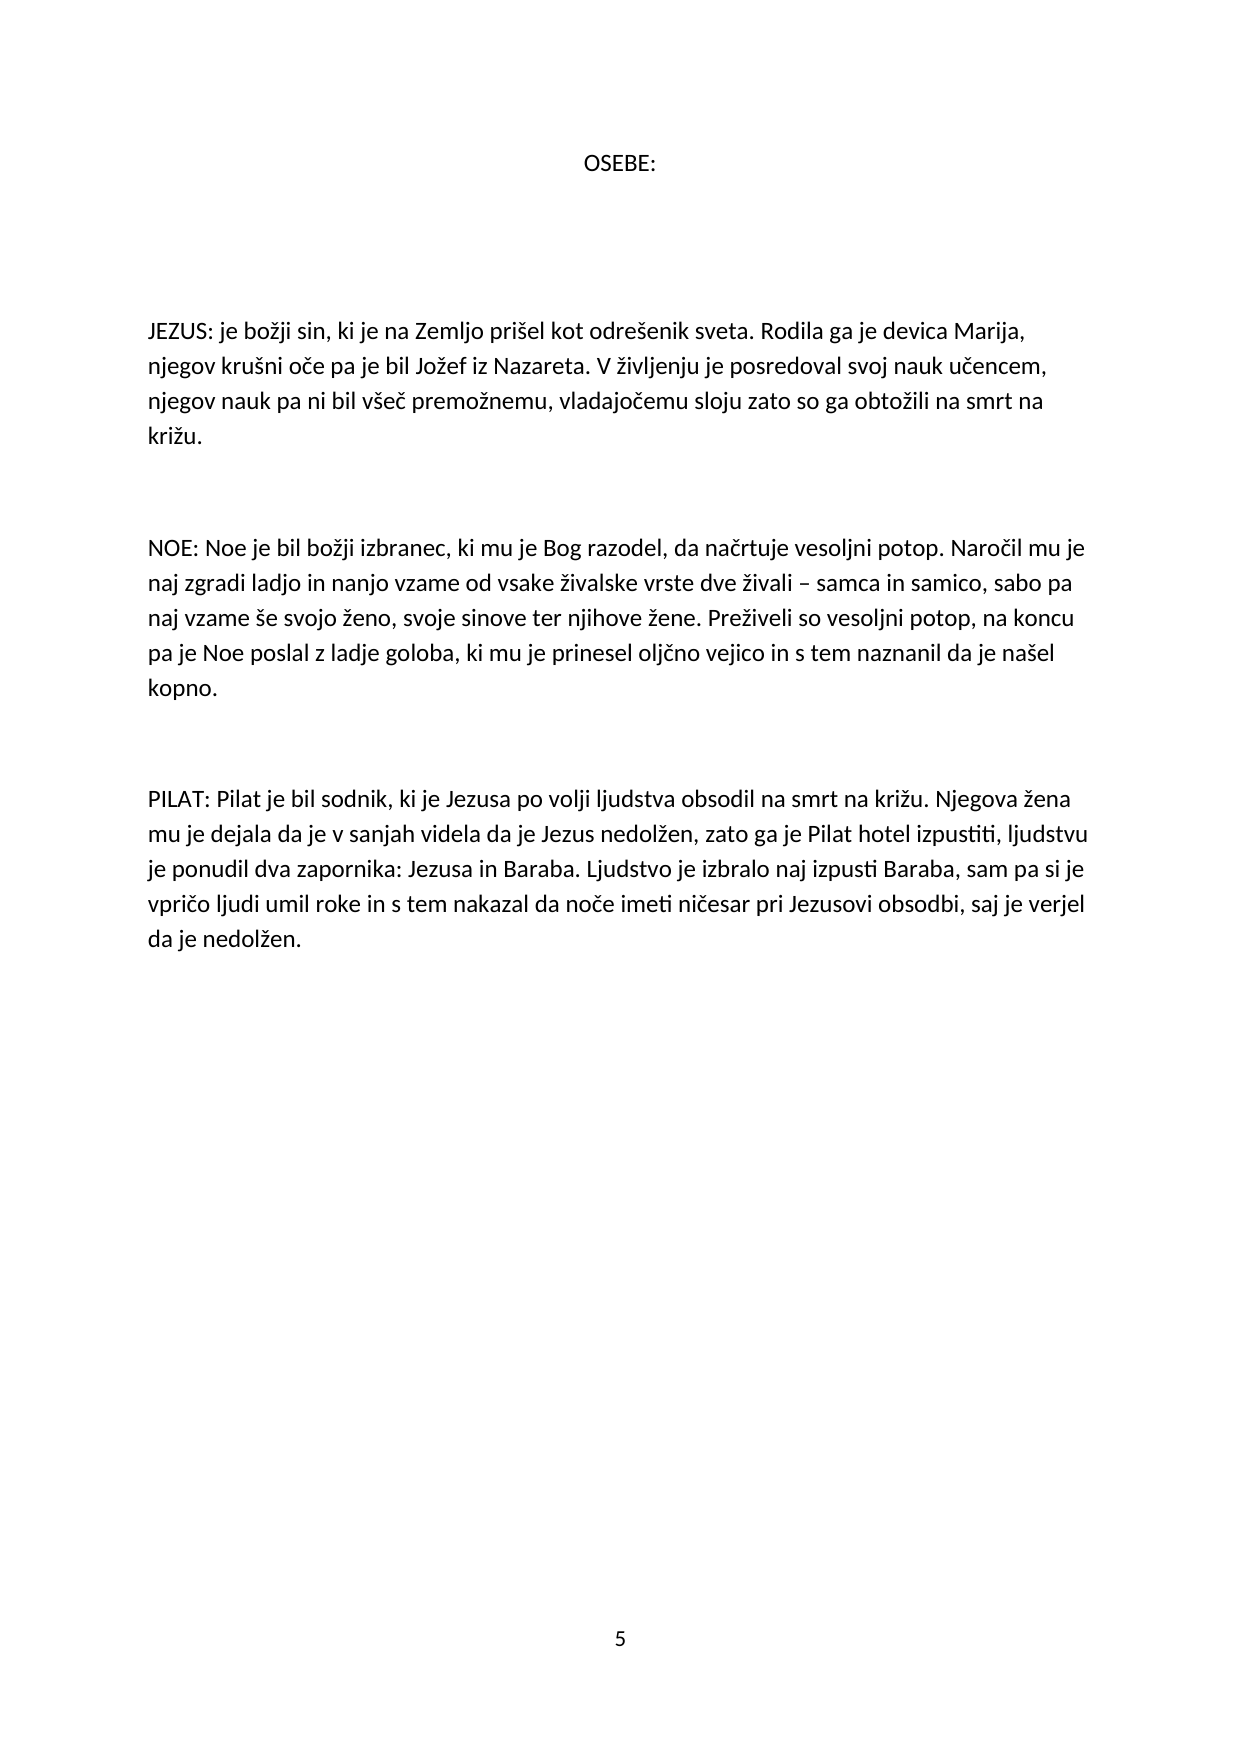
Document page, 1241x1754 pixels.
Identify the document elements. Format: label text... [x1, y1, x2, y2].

text PILAT: Pilat je bil sodnik, ki je Jezusa po volji ljudstva obsodil na smrt na križu. Njegova žena mu je dejala da je v sanjah videla da je Jezus nedolžen, zato ga je Pilat hotel izpustiti, ljudstvu je ponudil dva zapornika: Jezusa in Baraba. Ljudstvo je izbralo naj izpusti Baraba, sam pa si je vpričo ljudi umil roke in s tem nakazal da noče imeti ničesar pri Jezusovi obsodbi, saj je verjel da je nedolžen. [148, 783, 1093, 954]
text NOE: Noe je bil božji izbranec, ki mu je Bog razodel, da načrtuje vesoljni potop. Naročil mu je naj zgradi ladjo in nanjo vzame od vsake živalske vrste dve živali – samca in samico, sabo pa naj vzame še svojo ženo, svoje sinove ter njihove žene. Preživeli so vesoljni potop, na koncu pa je Noe poslal z ladje goloba, ki mu je prinesel oljčno vejico in s tem naznanil da je našel kopno. [148, 532, 1093, 702]
text JEZUS: je božji sin, ki je na Zemljo prišel kot odrešenik sveta. Rodila ga je devica Marija, njegov krušni oče pa je bil Jožef iz Nazareta. V življenju je posredoval svoj nauk učencem, njegov nauk pa ni bil všeč premožnemu, vladajočemu sloju zato so ga obtožili na smrt na križu. [148, 315, 1093, 451]
text OSEBE: [148, 148, 1093, 178]
